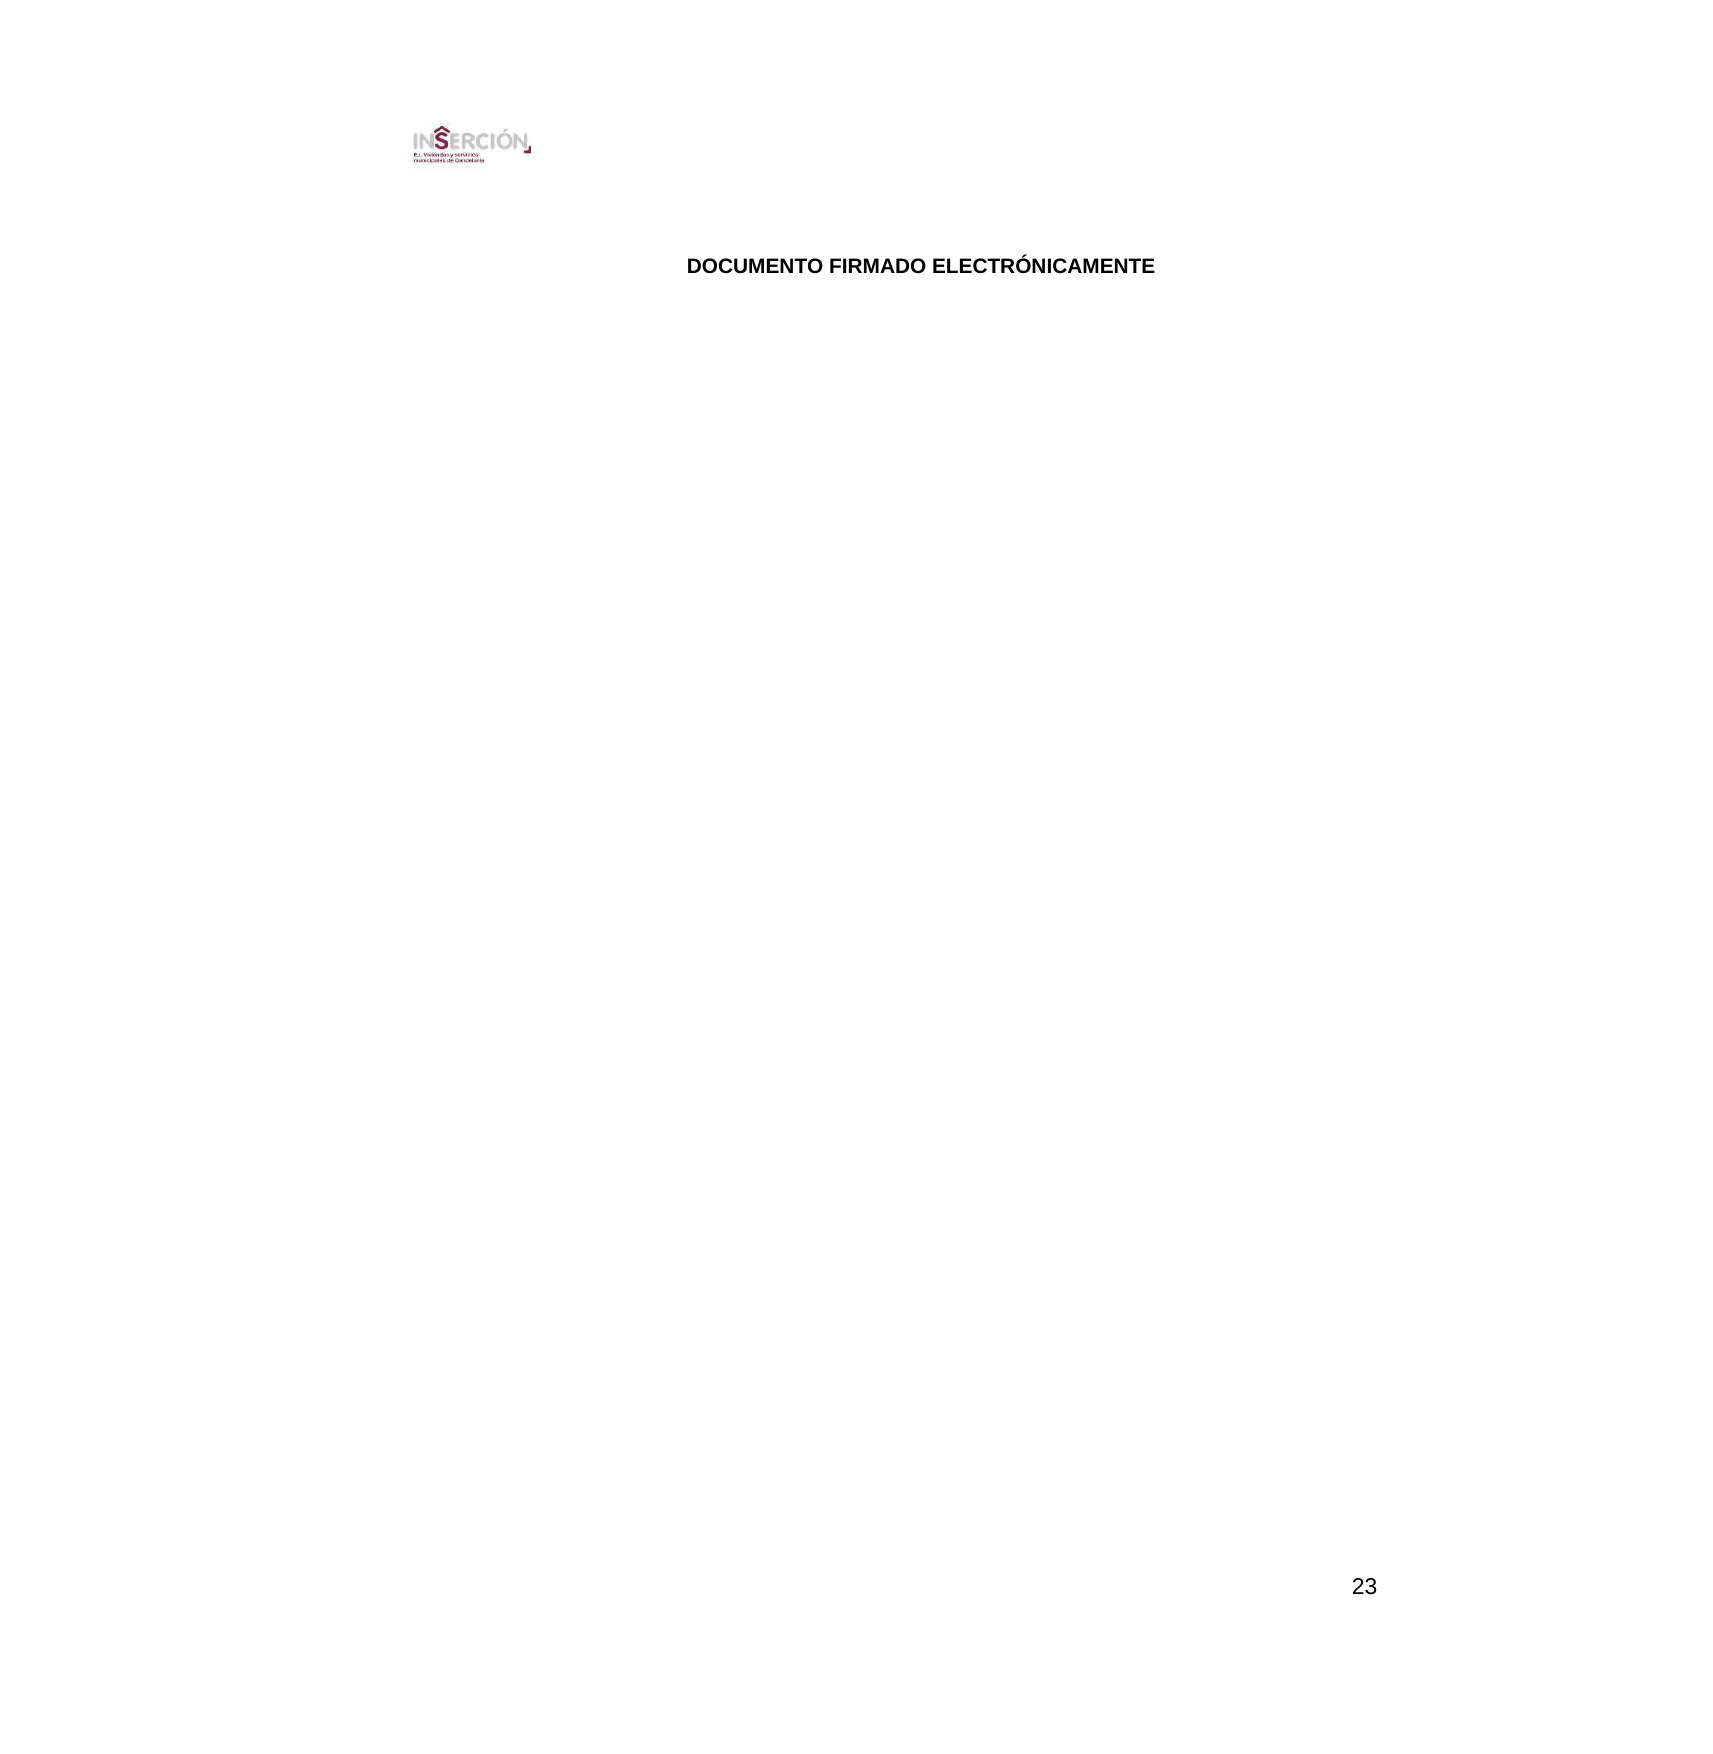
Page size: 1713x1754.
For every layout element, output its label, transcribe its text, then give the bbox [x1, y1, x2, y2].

text DOCUMENTO FIRMADO ELECTRÓNICAMENTE [426, 254, 1422, 278]
